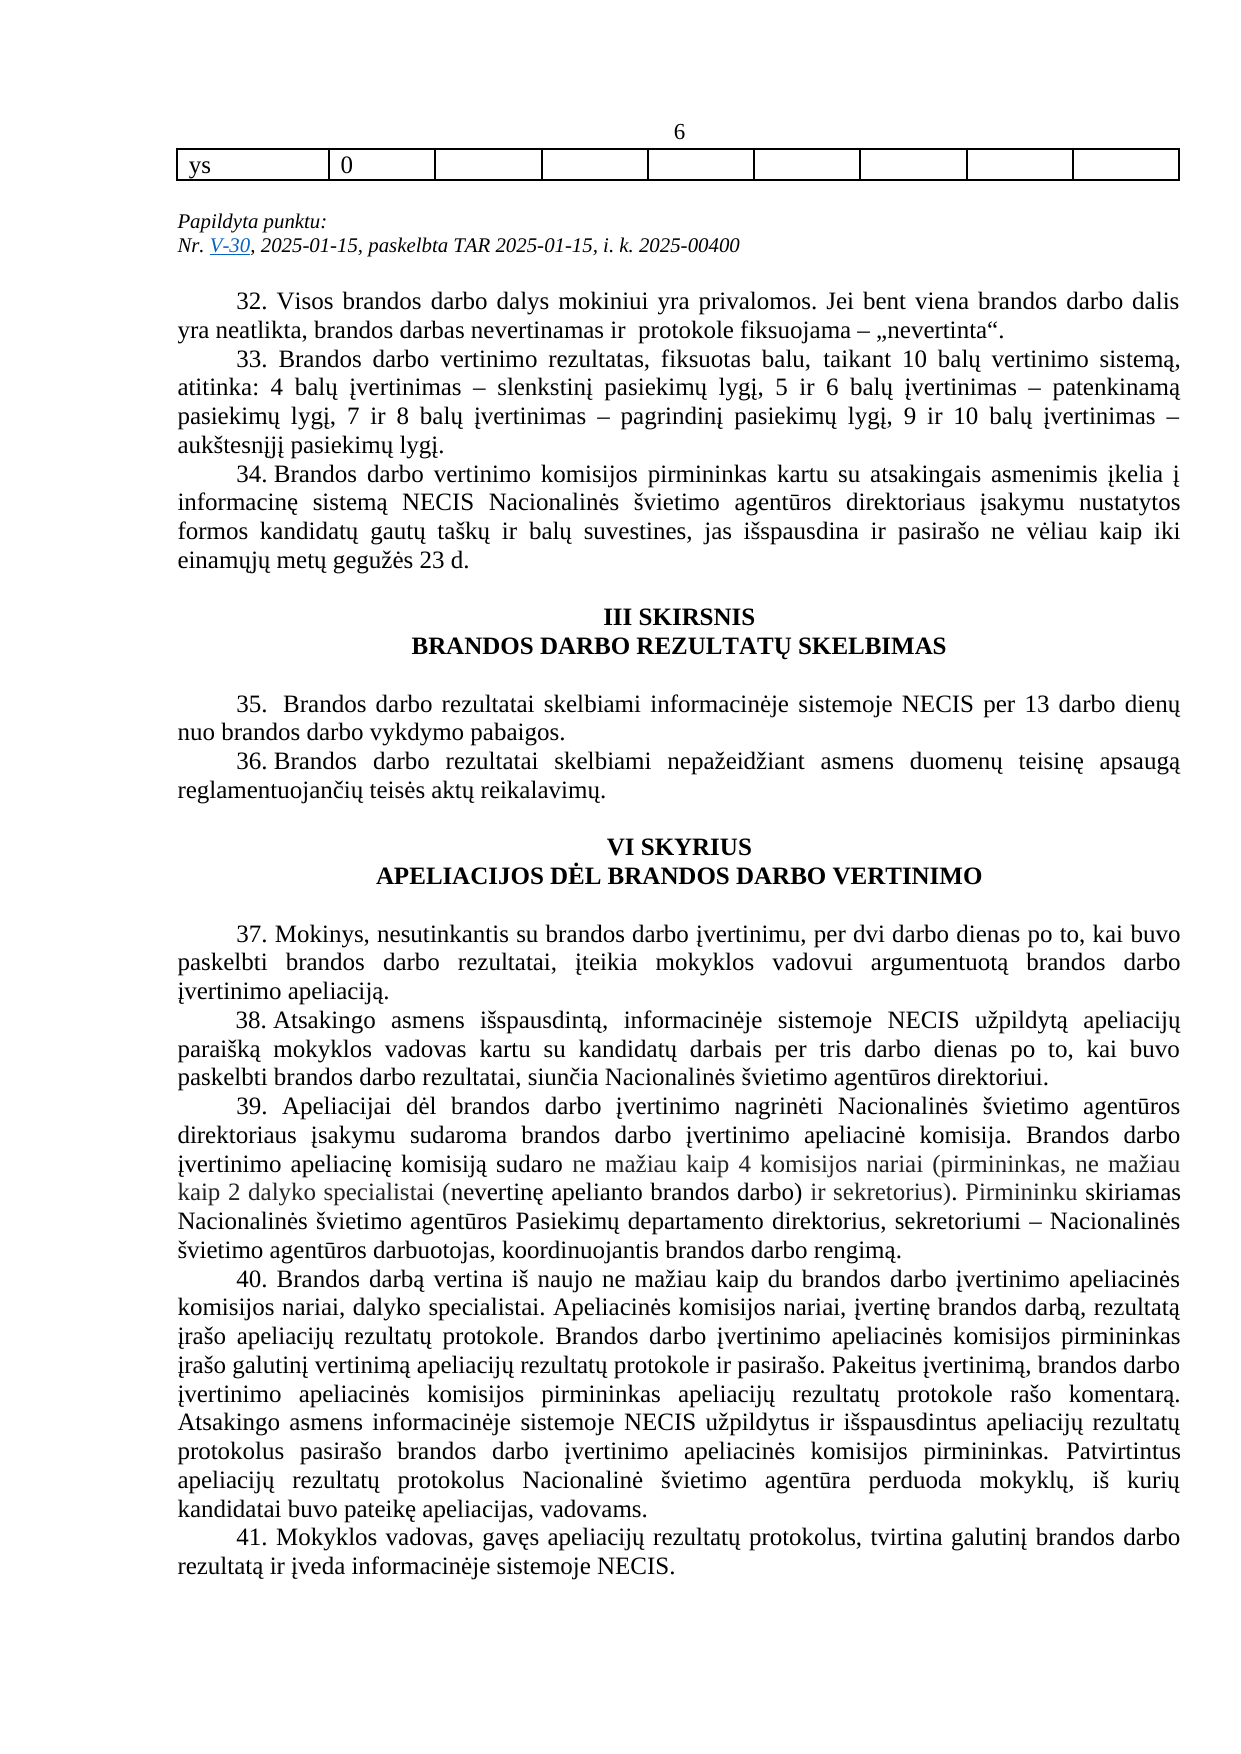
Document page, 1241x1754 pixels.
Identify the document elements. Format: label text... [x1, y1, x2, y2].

text 38. Atsakingo asmens išspausdintą, informacinėje sistemoje NECIS užpildytą apeliacijų paraišką mokyklos vadovas kartu su kandidatų darbais per tris darbo dienas po to, kai buvo paskelbti brandos darbo rezultatai, siunčia Nacionalinės švietimo agentūros direktoriui. [177, 1005, 1181, 1091]
table_cell [649, 150, 753, 178]
table_cell 0 [330, 150, 434, 178]
text 40. Brandos darbą vertina iš naujo ne mažiau kaip du brandos darbo įvertinimo apeliacinės komisijos nariai, dalyko specialistai. Apeliacinės komisijos nariai, įvertinę brandos darbą, rezultatą įrašo apeliacijų rezultatų protokole. Brandos darbo įvertinimo apeliacinės komisijos pirmininkas įrašo galutinį vertinimą apeliacijų rezultatų protokole ir pasirašo. Pakeitus įvertinimą, brandos darbo įvertinimo apeliacinės komisijos pirmininkas apeliacijų rezultatų protokole rašo komentarą. Atsakingo asmens informacinėje sistemoje NECIS užpildytus ir išspausdintus apeliacijų rezultatų protokolus pasirašo brandos darbo įvertinimo apeliacinės komisijos pirmininkas. Patvirtintus apeliacijų rezultatų protokolus Nacionalinė švietimo agentūra perduoda mokyklų, iš kurių kandidatai buvo pateikę apeliacijas, vadovams. [177, 1264, 1181, 1522]
table_cell ys [178, 150, 328, 178]
table_cell [543, 150, 647, 178]
table_cell [861, 150, 966, 178]
table_cell [968, 150, 1072, 178]
text 32. Visos brandos darbo dalys mokiniui yra privalomos. Jei bent viena brandos darbo dalis yra neatlikta, brandos darbas nevertinamas ir protokole fiksuojama – „nevertinta“. [177, 286, 1181, 344]
table_cell [1074, 150, 1178, 178]
text 41. Mokyklos vadovas, gavęs apeliacijų rezultatų protokolus, tvirtina galutinį brandos darbo rezultatą ir įveda informacinėje sistemoje NECIS. [177, 1522, 1181, 1580]
text 33. Brandos darbo vertinimo rezultatas, fiksuotas balu, taikant 10 balų vertinimo sistemą, atitinka: 4 balų įvertinimas – slenkstinį pasiekimų lygį, 5 ir 6 balų įvertinimas – patenkinamą pasiekimų lygį, 7 ir 8 balų įvertinimas – pagrindinį pasiekimų lygį, 9 ir 10 balų įvertinimas – aukštesnįjį pasiekimų lygį. [177, 344, 1181, 459]
text 39. Apeliacijai dėl brandos darbo įvertinimo nagrinėti Nacionalinės švietimo agentūros direktoriaus įsakymu sudaroma brandos darbo įvertinimo apeliacinė komisija. Brandos darbo įvertinimo apeliacinę komisiją sudaro ne mažiau kaip 4 komisijos nariai (pirmininkas, ne mažiau kaip 2 dalyko specialistai (nevertinę apelianto brandos darbo) ir sekretorius). Pirmininku skiriamas Nacionalinės švietimo agentūros Pasiekimų departamento direktorius, sekretoriumi – Nacionalinės švietimo agentūros darbuotojas, koordinuojantis brandos darbo rengimą. [177, 1091, 1181, 1264]
text VI SKYRIUS [177, 832, 1181, 861]
table_cell [755, 150, 859, 178]
subtitle APELIACIJOS DĖL BRANDOS DARBO VERTINIMO [177, 861, 1181, 890]
text 37. Mokinys, nesutinkantis su brandos darbo įvertinimu, per dvi darbo dienas po to, kai buvo paskelbti brandos darbo rezultatai, įteikia mokyklos vadovui argumentuotą brandos darbo įvertinimo apeliaciją. [177, 919, 1181, 1005]
text 36. Brandos darbo rezultatai skelbiami nepažeidžiant asmens duomenų teisinę apsaugą reglamentuojančių teisės aktų reikalavimų. [177, 746, 1181, 804]
text 34. Brandos darbo vertinimo komisijos pirmininkas kartu su atsakingais asmenimis įkelia į informacinę sistemą NECIS Nacionalinės švietimo agentūros direktoriaus įsakymu nustatytos formos kandidatų gautų taškų ir balų suvestines, jas išspausdina ir pasirašo ne vėliau kaip iki einamųjų metų gegužės 23 d. [177, 459, 1181, 574]
text Nr. V-30, 2025-01-15, paskelbta TAR 2025-01-15, i. k. 2025-00400 [177, 233, 1181, 257]
text Papildyta punktu: [177, 209, 1181, 233]
text BRANDOS DARBO REZULTATŲ SKELBIMAS [177, 631, 1181, 660]
text 35. Brandos darbo rezultatai skelbiami informacinėje sistemoje NECIS per 13 darbo dienų nuo brandos darbo vykdymo pabaigos. [177, 689, 1181, 746]
table_cell [436, 150, 541, 178]
text III SKIRSNIS [177, 602, 1181, 631]
